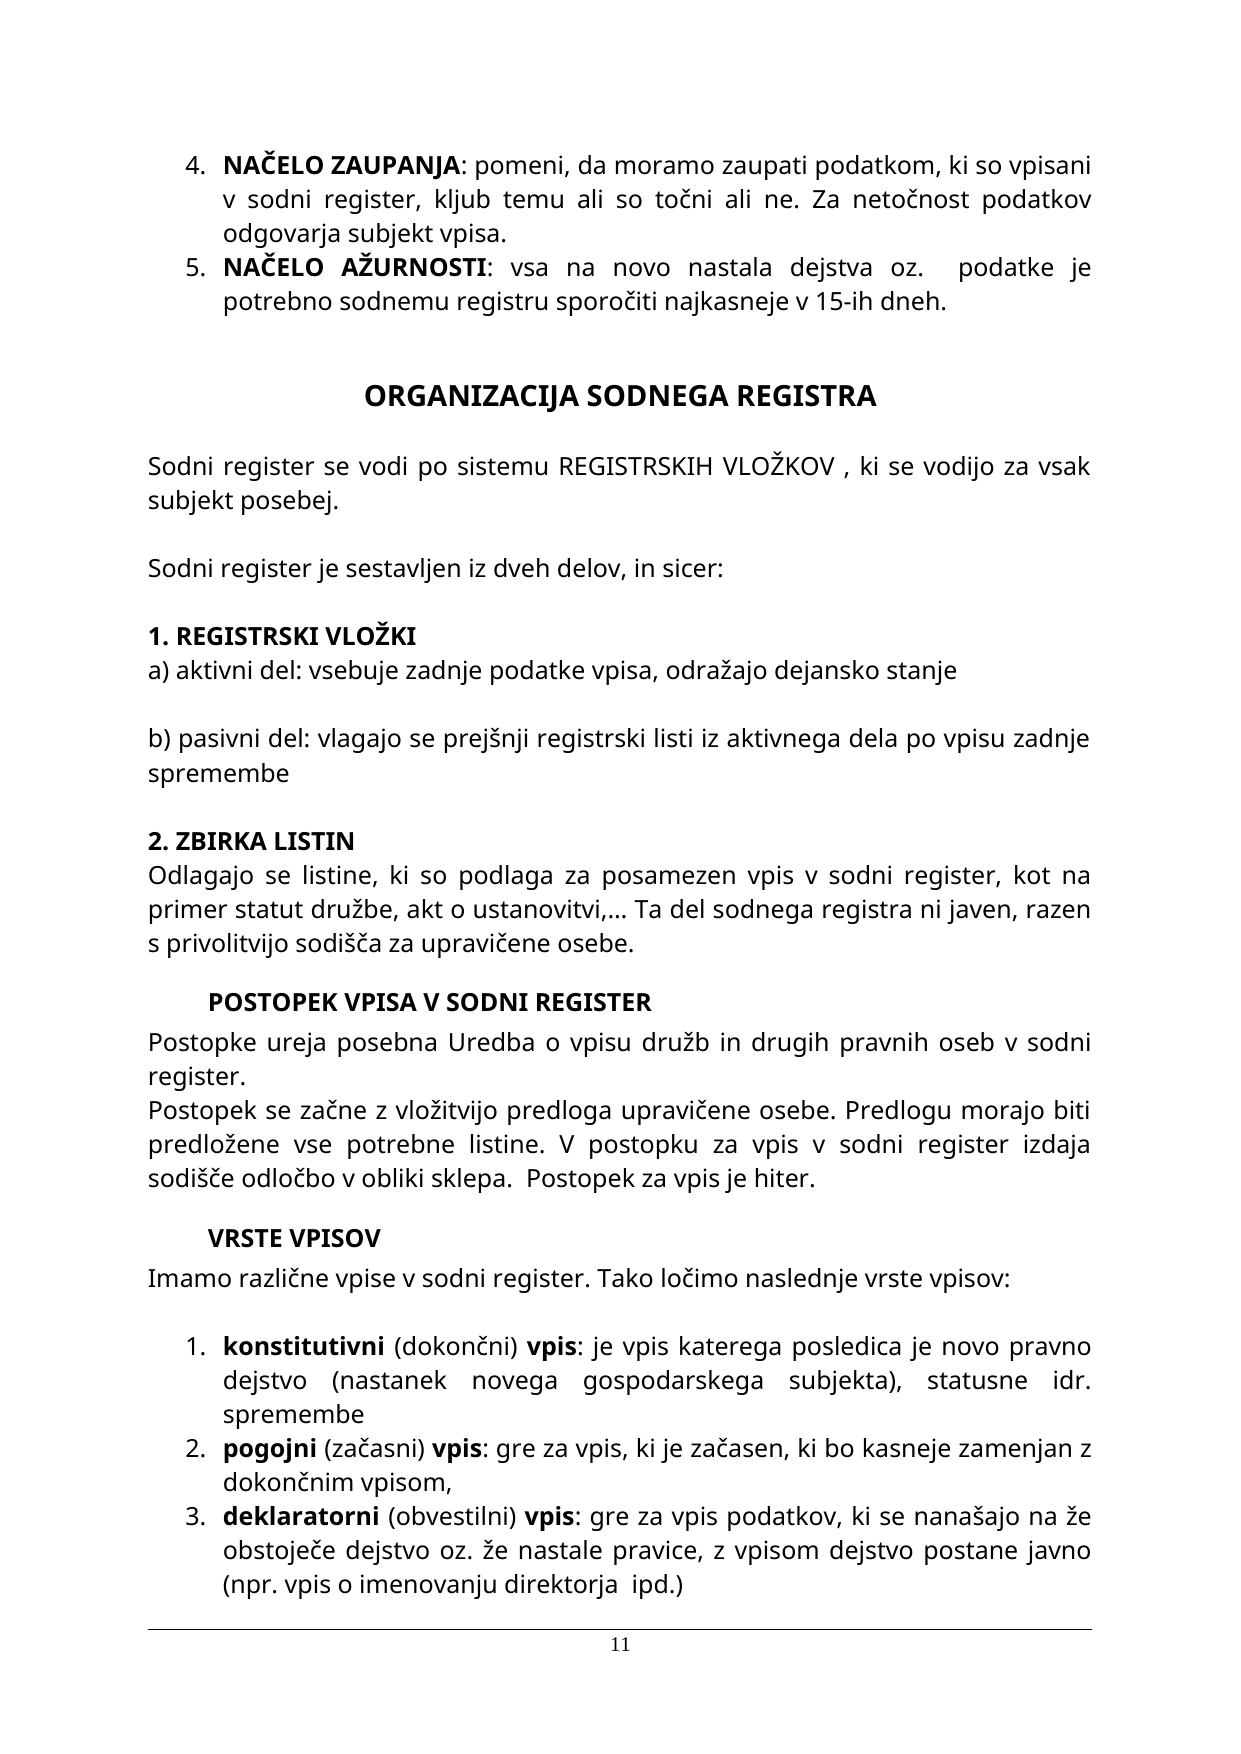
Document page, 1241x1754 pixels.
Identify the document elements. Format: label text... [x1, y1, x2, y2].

text b) pasivni del: vlagajo se prejšnji registrski listi iz aktivnega dela po vpisu zadnje spremembe [148, 721, 1092, 789]
list pogojni (začasni) vpis: gre za vpis, ki je začasen, ki bo kasneje zamenjan z dokončnim vpisom, [185, 1431, 1092, 1499]
text 2. ZBIRKA LISTIN [148, 823, 1092, 857]
text Sodni register je sestavljen iz dveh delov, in sicer: [148, 551, 1092, 585]
text 1. REGISTRSKI VLOŽKI [148, 619, 1092, 653]
text ORGANIZACIJA SODNEGA REGISTRA [148, 375, 1092, 414]
list NAČELO AŽURNOSTI: vsa na novo nastala dejstva oz. podatke je potrebno sodnemu registru sporočiti najkasneje v 15-ih dneh. [185, 250, 1092, 318]
list deklaratorni (obvestilni) vpis: gre za vpis podatkov, ki se nanašajo na že obstoječe dejstvo oz. že nastale pravice, z vpisom dejstvo postane javno (npr. vpis o imenovanju direktorja ipd.) [185, 1499, 1092, 1601]
text Sodni register se vodi po sistemu REGISTRSKIH VLOŽKOV , ki se vodijo za vsak subjekt posebej. [148, 449, 1092, 517]
list NAČELO ZAUPANJA: pomeni, da moramo zaupati podatkom, ki so vpisani v sodni register, kljub temu ali so točni ali ne. Za netočnost podatkov odgovarja subjekt vpisa. [185, 148, 1092, 250]
subtitle POSTOPEK VPISA V SODNI REGISTER [148, 984, 1092, 1019]
text Postopke ureja posebna Uredba o vpisu družb in drugih pravnih oseb v sodni register. [148, 1025, 1092, 1093]
text Odlagajo se listine, ki so podlaga za posamezen vpis v sodni register, kot na primer statut družbe, akt o ustanovitvi,… Ta del sodnega registra ni javen, razen s privolitvijo sodišča za upravičene osebe. [148, 857, 1092, 959]
text Imamo različne vpise v sodni register. Tako ločimo naslednje vrste vpisov: [148, 1261, 1092, 1294]
subtitle VRSTE VPISOV [148, 1220, 1092, 1254]
text Postopek se začne z vložitvijo predloga upravičene osebe. Predlogu morajo biti predložene vse potrebne listine. V postopku za vpis v sodni register izdaja sodišče odločbo v obliki sklepa. Postopek za vpis je hiter. [148, 1093, 1092, 1195]
text a) aktivni del: vsebuje zadnje podatke vpisa, odražajo dejansko stanje [148, 653, 1092, 687]
list konstitutivni (dokončni) vpis: je vpis katerega posledica je novo pravno dejstvo (nastanek novega gospodarskega subjekta), statusne idr. spremembe [185, 1329, 1092, 1431]
